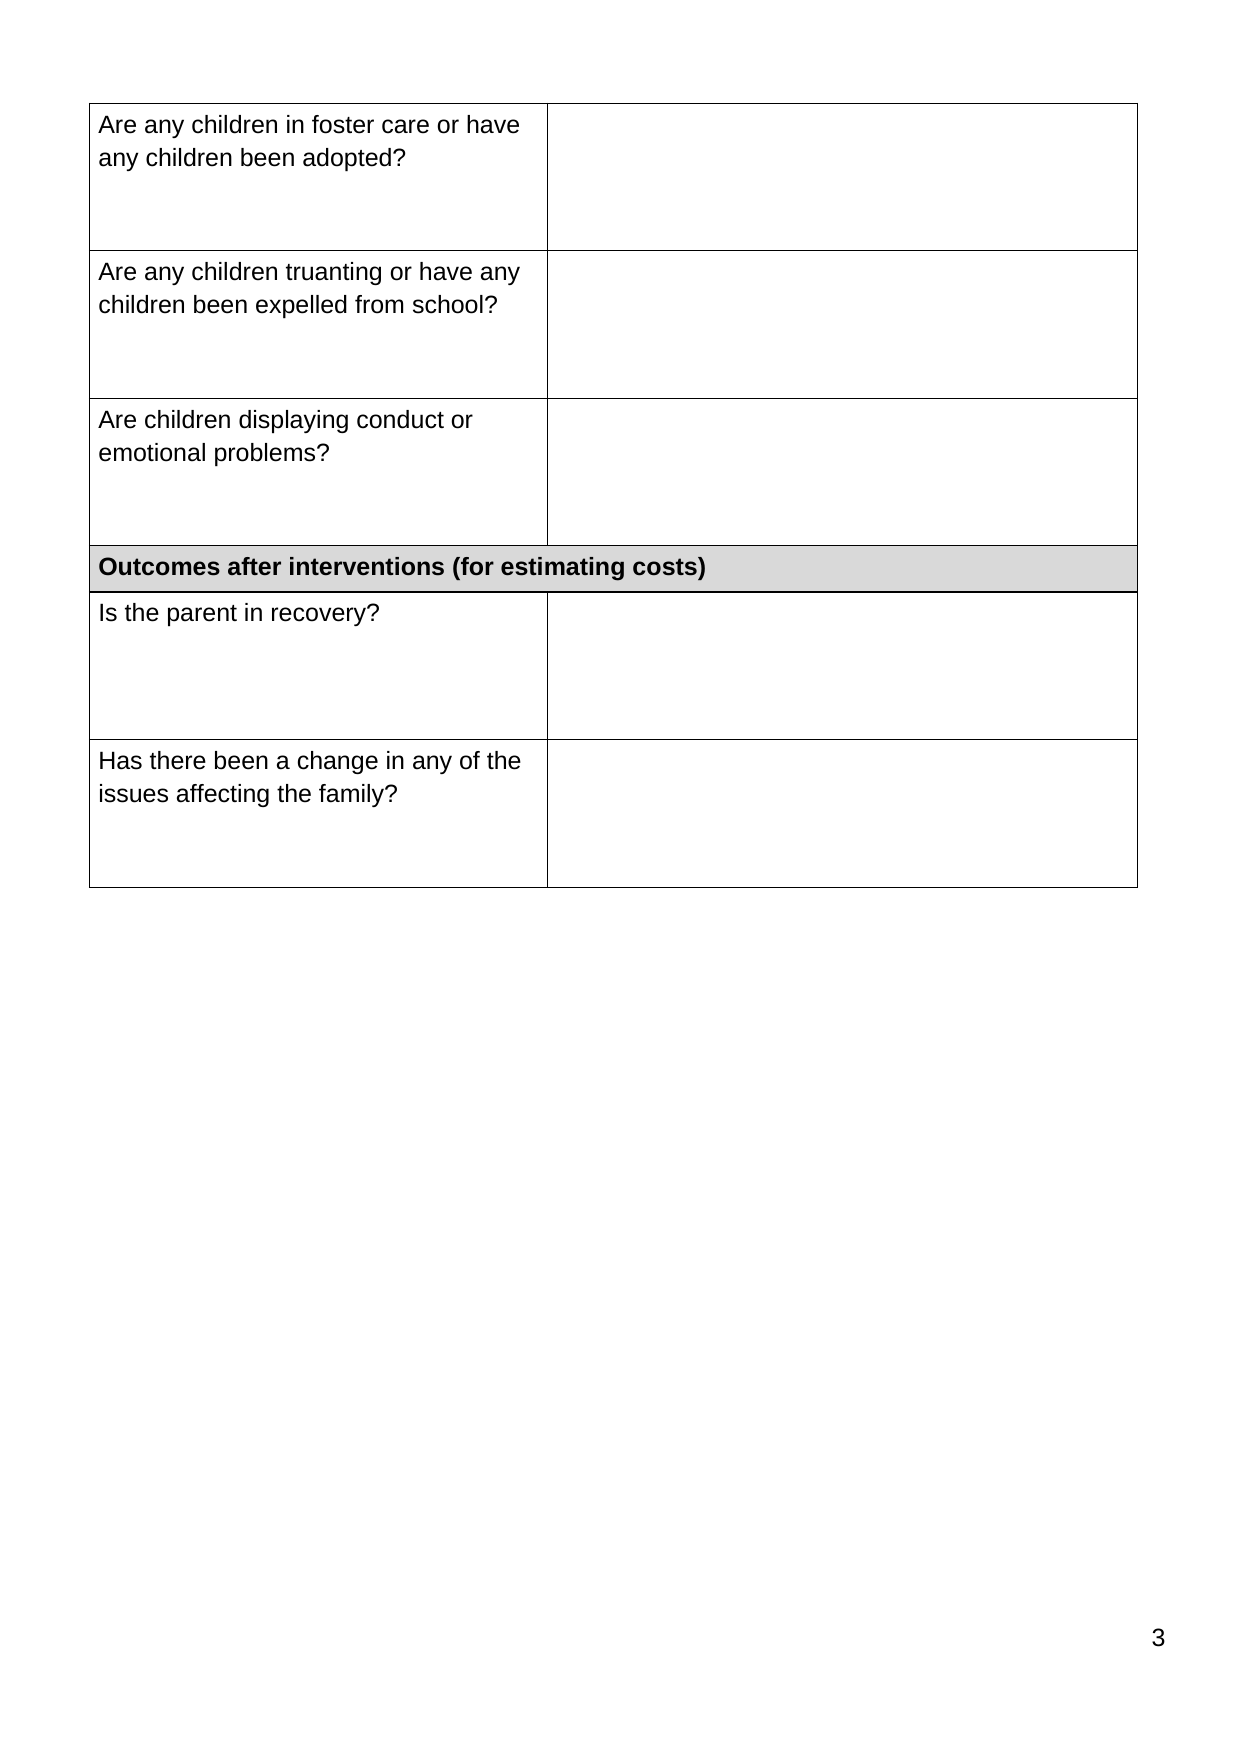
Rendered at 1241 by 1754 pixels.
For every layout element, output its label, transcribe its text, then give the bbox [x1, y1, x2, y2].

table_cell Are children displaying conduct or emotional problems? [90, 399, 547, 545]
table_cell Is the parent in recovery? [90, 593, 547, 739]
table_cell [548, 740, 1137, 887]
table_cell [548, 251, 1137, 398]
table_cell Are any children truanting or have any children been expelled from school? [90, 251, 547, 398]
table_cell [548, 399, 1137, 545]
table_cell [548, 104, 1137, 250]
table_cell [548, 593, 1137, 739]
table_cell Are any children in foster care or have any children been adopted? [90, 104, 547, 250]
table_cell Outcomes after interventions (for estimating costs) [90, 546, 1137, 591]
table_cell Has there been a change in any of the issues affecting the family? [90, 740, 547, 887]
